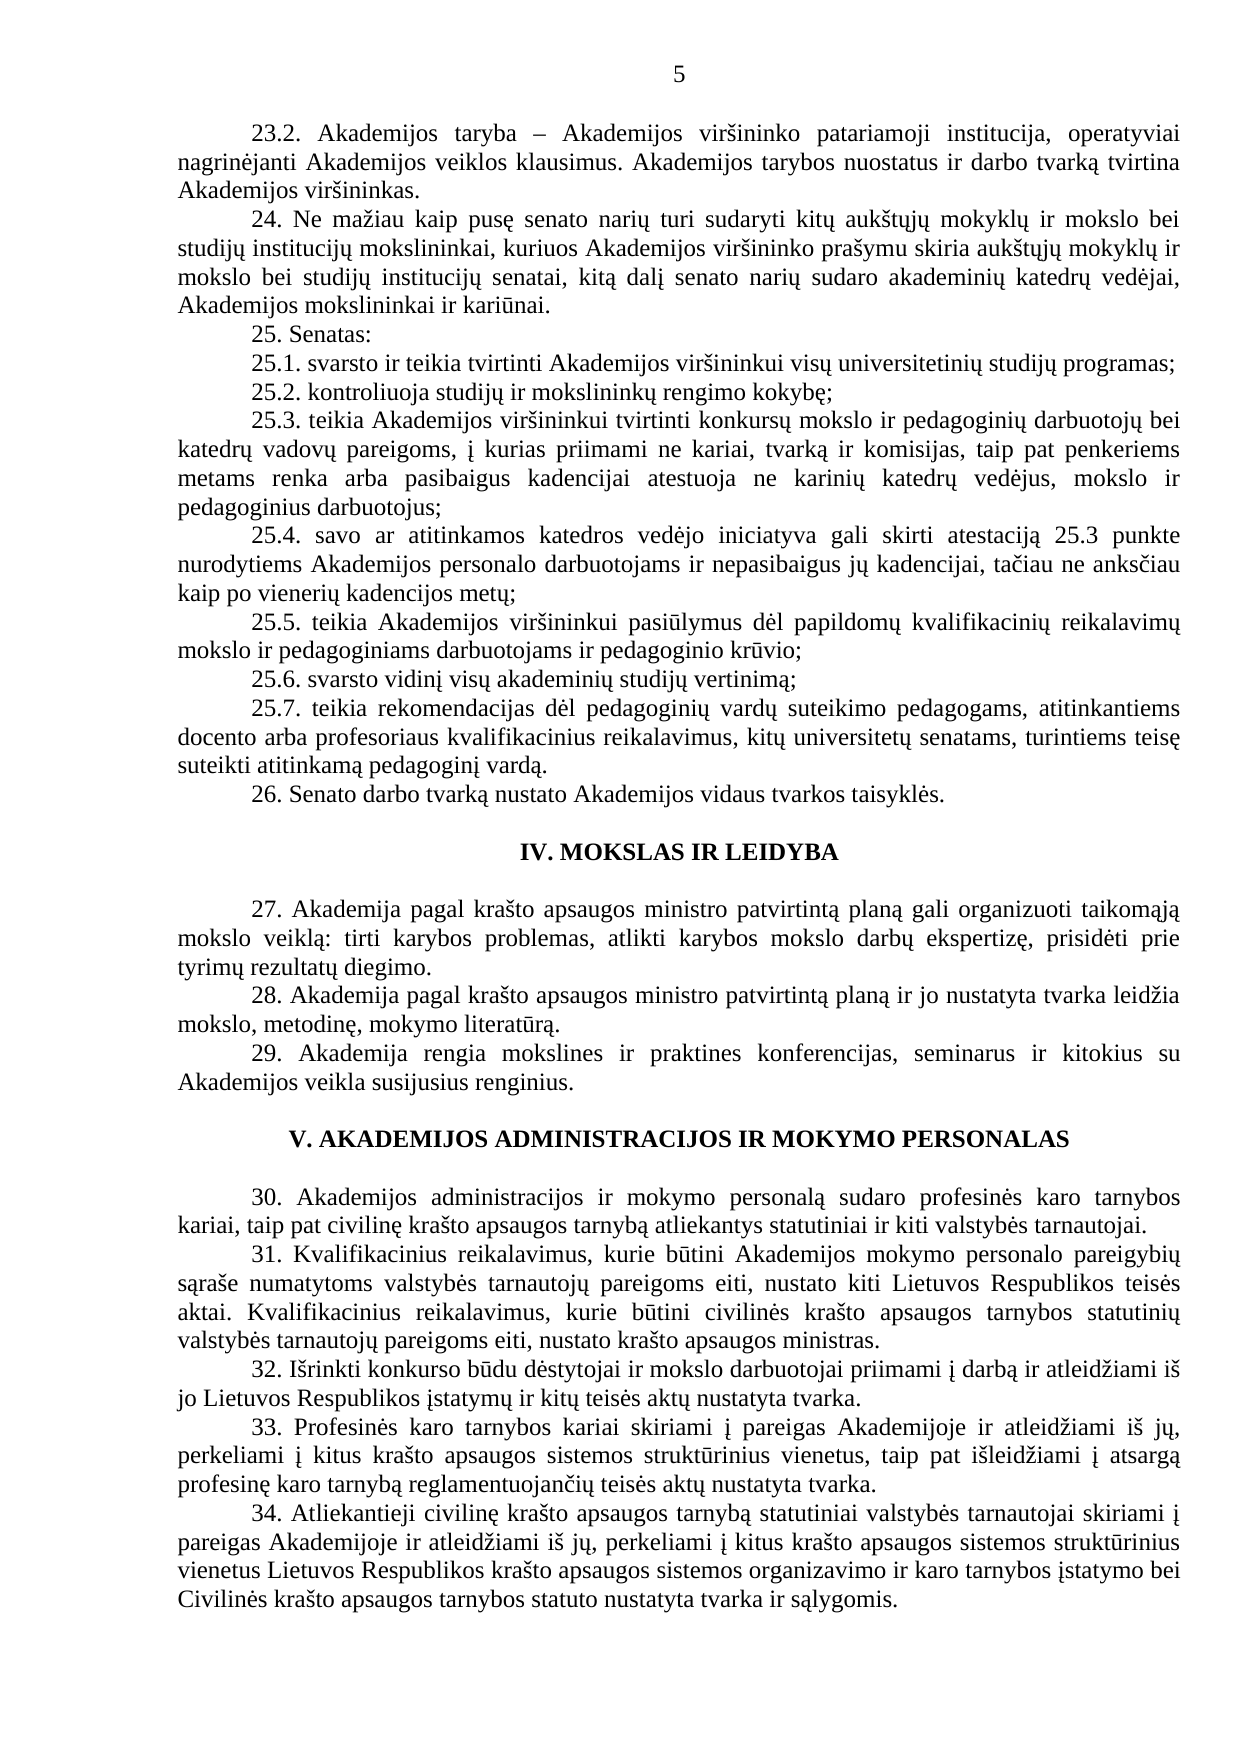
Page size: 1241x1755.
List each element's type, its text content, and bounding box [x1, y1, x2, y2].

text 25.7. teikia rekomendacijas dėl pedagoginių vardų suteikimo pedagogams, atitinkantiems docento arba profesoriaus kvalifikacinius reikalavimus, kitų universitetų senatams, turintiems teisę suteikti atitinkamą pedagoginį vardą. [177, 693, 1181, 779]
text 32. Išrinkti konkurso būdu dėstytojai ir mokslo darbuotojai priimami į darbą ir atleidžiami iš jo Lietuvos Respublikos įstatymų ir kitų teisės aktų nustatyta tvarka. [177, 1354, 1181, 1412]
text 23.2. Akademijos taryba – Akademijos viršininko patariamoji institucija, operatyviai nagrinėjanti Akademijos veiklos klausimus. Akademijos tarybos nuostatus ir darbo tvarką tvirtina Akademijos viršininkas. [177, 118, 1181, 204]
text 24. Ne mažiau kaip pusę senato narių turi sudaryti kitų aukštųjų mokyklų ir mokslo bei studijų institucijų mokslininkai, kuriuos Akademijos viršininko prašymu skiria aukštųjų mokyklų ir mokslo bei studijų institucijų senatai, kitą dalį senato narių sudaro akademinių katedrų vedėjai, Akademijos mokslininkai ir kariūnai. [177, 204, 1181, 319]
text 29. Akademija rengia mokslines ir praktines konferencijas, seminarus ir kitokius su Akademijos veikla susijusius renginius. [177, 1038, 1181, 1096]
text IV. MOKSLAS IR LEIDYBA [177, 837, 1181, 866]
text 25.4. savo ar atitinkamos katedros vedėjo iniciatyva gali skirti atestaciją 25.3 punkte nurodytiems Akademijos personalo darbuotojams ir nepasibaigus jų kadencijai, tačiau ne anksčiau kaip po vienerių kadencijos metų; [177, 521, 1181, 607]
text 25.3. teikia Akademijos viršininkui tvirtinti konkursų mokslo ir pedagoginių darbuotojų bei katedrų vadovų pareigoms, į kurias priimami ne kariai, tvarką ir komisijas, taip pat penkeriems metams renka arba pasibaigus kadencijai atestuoja ne karinių katedrų vedėjus, mokslo ir pedagoginius darbuotojus; [177, 406, 1181, 521]
text 28. Akademija pagal krašto apsaugos ministro patvirtintą planą ir jo nustatyta tvarka leidžia mokslo, metodinę, mokymo literatūrą. [177, 981, 1181, 1038]
text 30. Akademijos administracijos ir mokymo personalą sudaro profesinės karo tarnybos kariai, taip pat civilinę krašto apsaugos tarnybą atliekantys statutiniai ir kiti valstybės tarnautojai. [177, 1182, 1181, 1239]
text 25. Senatas: [177, 319, 1181, 348]
text 31. Kvalifikacinius reikalavimus, kurie būtini Akademijos mokymo personalo pareigybių sąraše numatytoms valstybės tarnautojų pareigoms eiti, nustato kiti Lietuvos Respublikos teisės aktai. Kvalifikacinius reikalavimus, kurie būtini civilinės krašto apsaugos tarnybos statutinių valstybės tarnautojų pareigoms eiti, nustato krašto apsaugos ministras. [177, 1239, 1181, 1354]
text 33. Profesinės karo tarnybos kariai skiriami į pareigas Akademijoje ir atleidžiami iš jų, perkeliami į kitus krašto apsaugos sistemos struktūrinius vienetus, taip pat išleidžiami į atsargą profesinę karo tarnybą reglamentuojančių teisės aktų nustatyta tvarka. [177, 1412, 1181, 1498]
text 25.6. svarsto vidinį visų akademinių studijų vertinimą; [177, 664, 1181, 693]
text 25.1. svarsto ir teikia tvirtinti Akademijos viršininkui visų universitetinių studijų programas; [177, 348, 1181, 377]
text 34. Atliekantieji civilinę krašto apsaugos tarnybą statutiniai valstybės tarnautojai skiriami į pareigas Akademijoje ir atleidžiami iš jų, perkeliami į kitus krašto apsaugos sistemos struktūrinius vienetus Lietuvos Respublikos krašto apsaugos sistemos organizavimo ir karo tarnybos įstatymo bei Civilinės krašto apsaugos tarnybos statuto nustatyta tvarka ir sąlygomis. [177, 1498, 1181, 1613]
text 25.5. teikia Akademijos viršininkui pasiūlymus dėl papildomų kvalifikacinių reikalavimų mokslo ir pedagoginiams darbuotojams ir pedagoginio krūvio; [177, 607, 1181, 664]
text 26. Senato darbo tvarką nustato Akademijos vidaus tvarkos taisyklės. [177, 779, 1181, 808]
text 27. Akademija pagal krašto apsaugos ministro patvirtintą planą gali organizuoti taikomąją mokslo veiklą: tirti karybos problemas, atlikti karybos mokslo darbų ekspertizę, prisidėti prie tyrimų rezultatų diegimo. [177, 894, 1181, 981]
text V. AKADEMIJOS ADMINISTRACIJOS IR MOKYMO PERSONALAS [177, 1124, 1181, 1153]
text 25.2. kontroliuoja studijų ir mokslininkų rengimo kokybę; [177, 377, 1181, 406]
